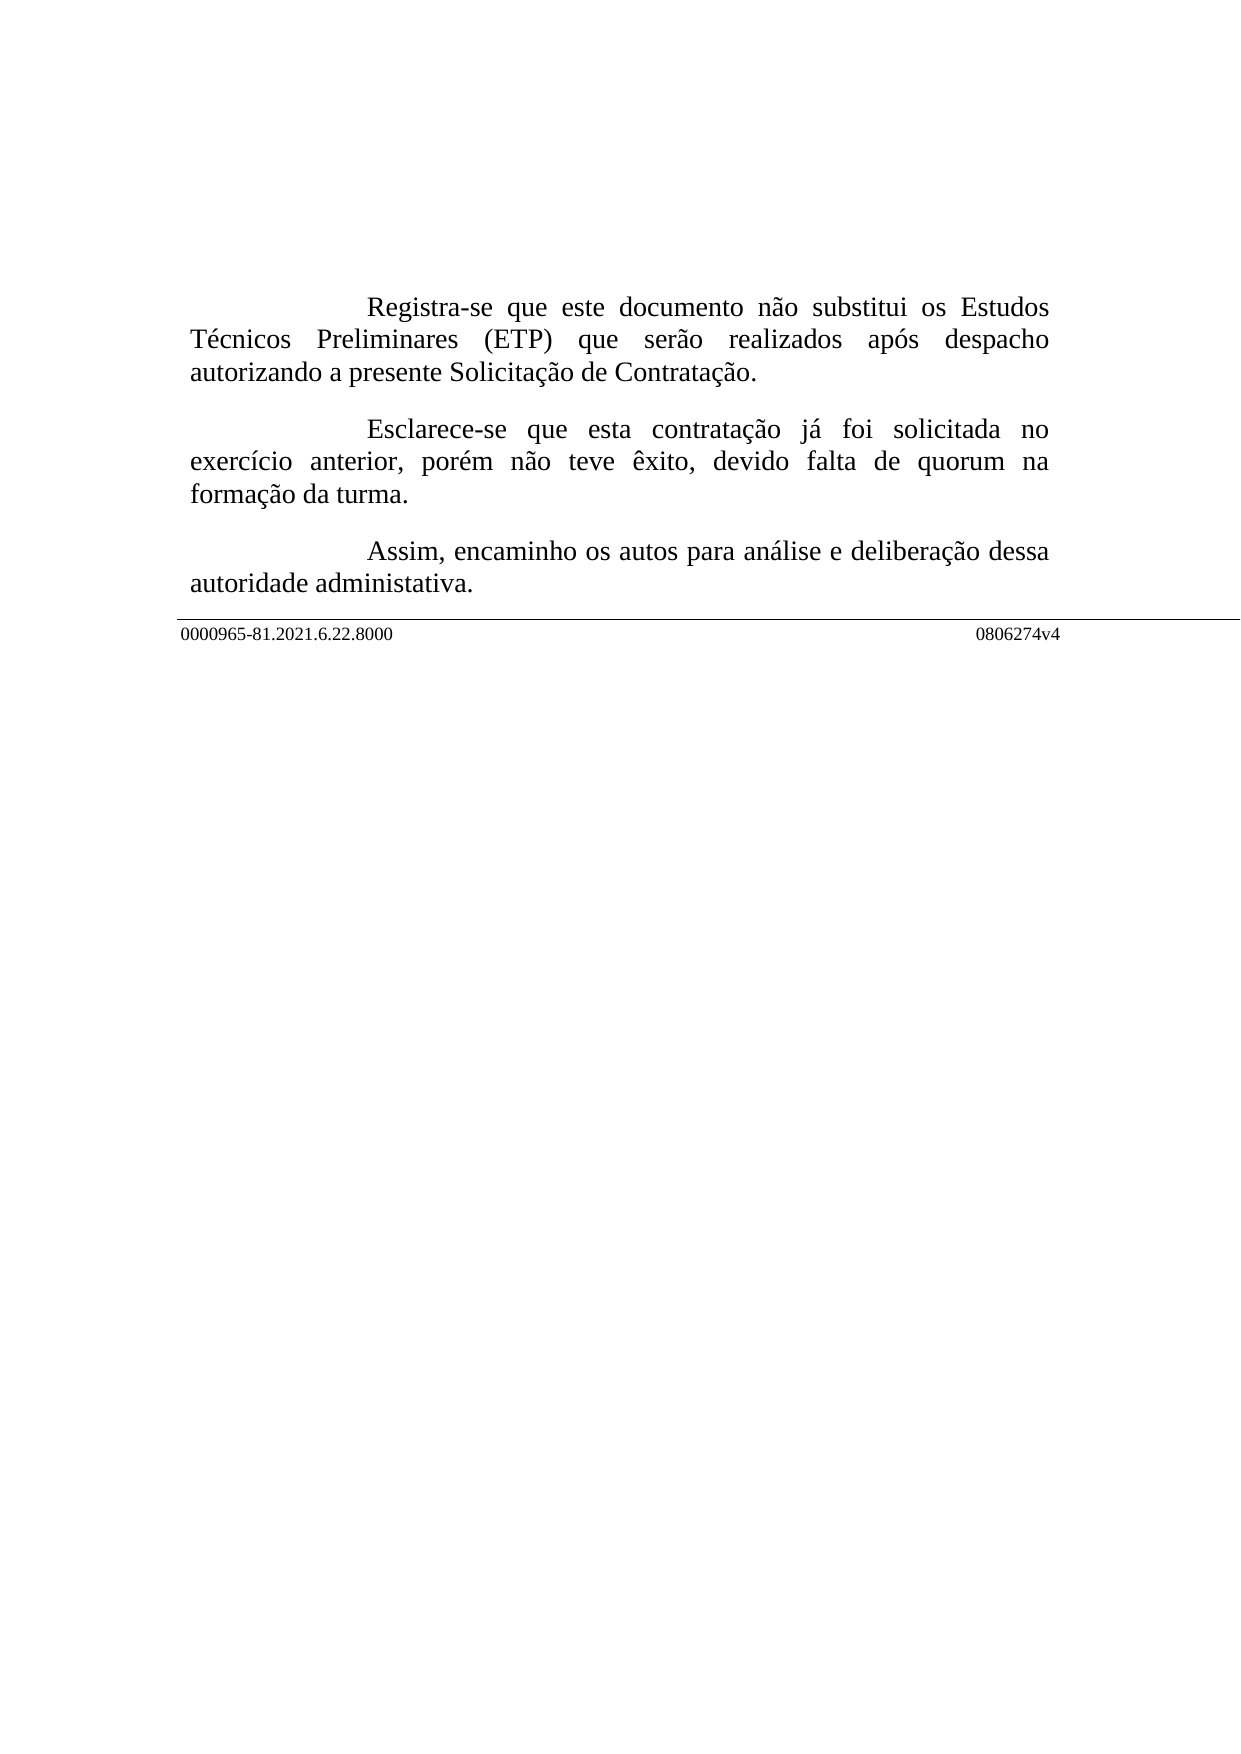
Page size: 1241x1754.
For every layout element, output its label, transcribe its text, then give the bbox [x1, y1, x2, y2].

text Esclarece-se que esta contratação já foi solicitada no exercício anterior, porém não teve êxito, devido falta de quorum na formação da turma. [190, 412, 1051, 509]
table_header 0000965-81.2021.6.22.8000 [177, 620, 620, 647]
table_header 0806274v4 [620, 620, 1063, 647]
text Registra-se que este documento não substitui os Estudos Técnicos Preliminares (ETP) que serão realizados após despacho autorizando a presente Solicitação de Contratação. [190, 290, 1051, 387]
text Assim, encaminho os autos para análise e deliberação dessa autoridade administativa. [190, 534, 1051, 599]
